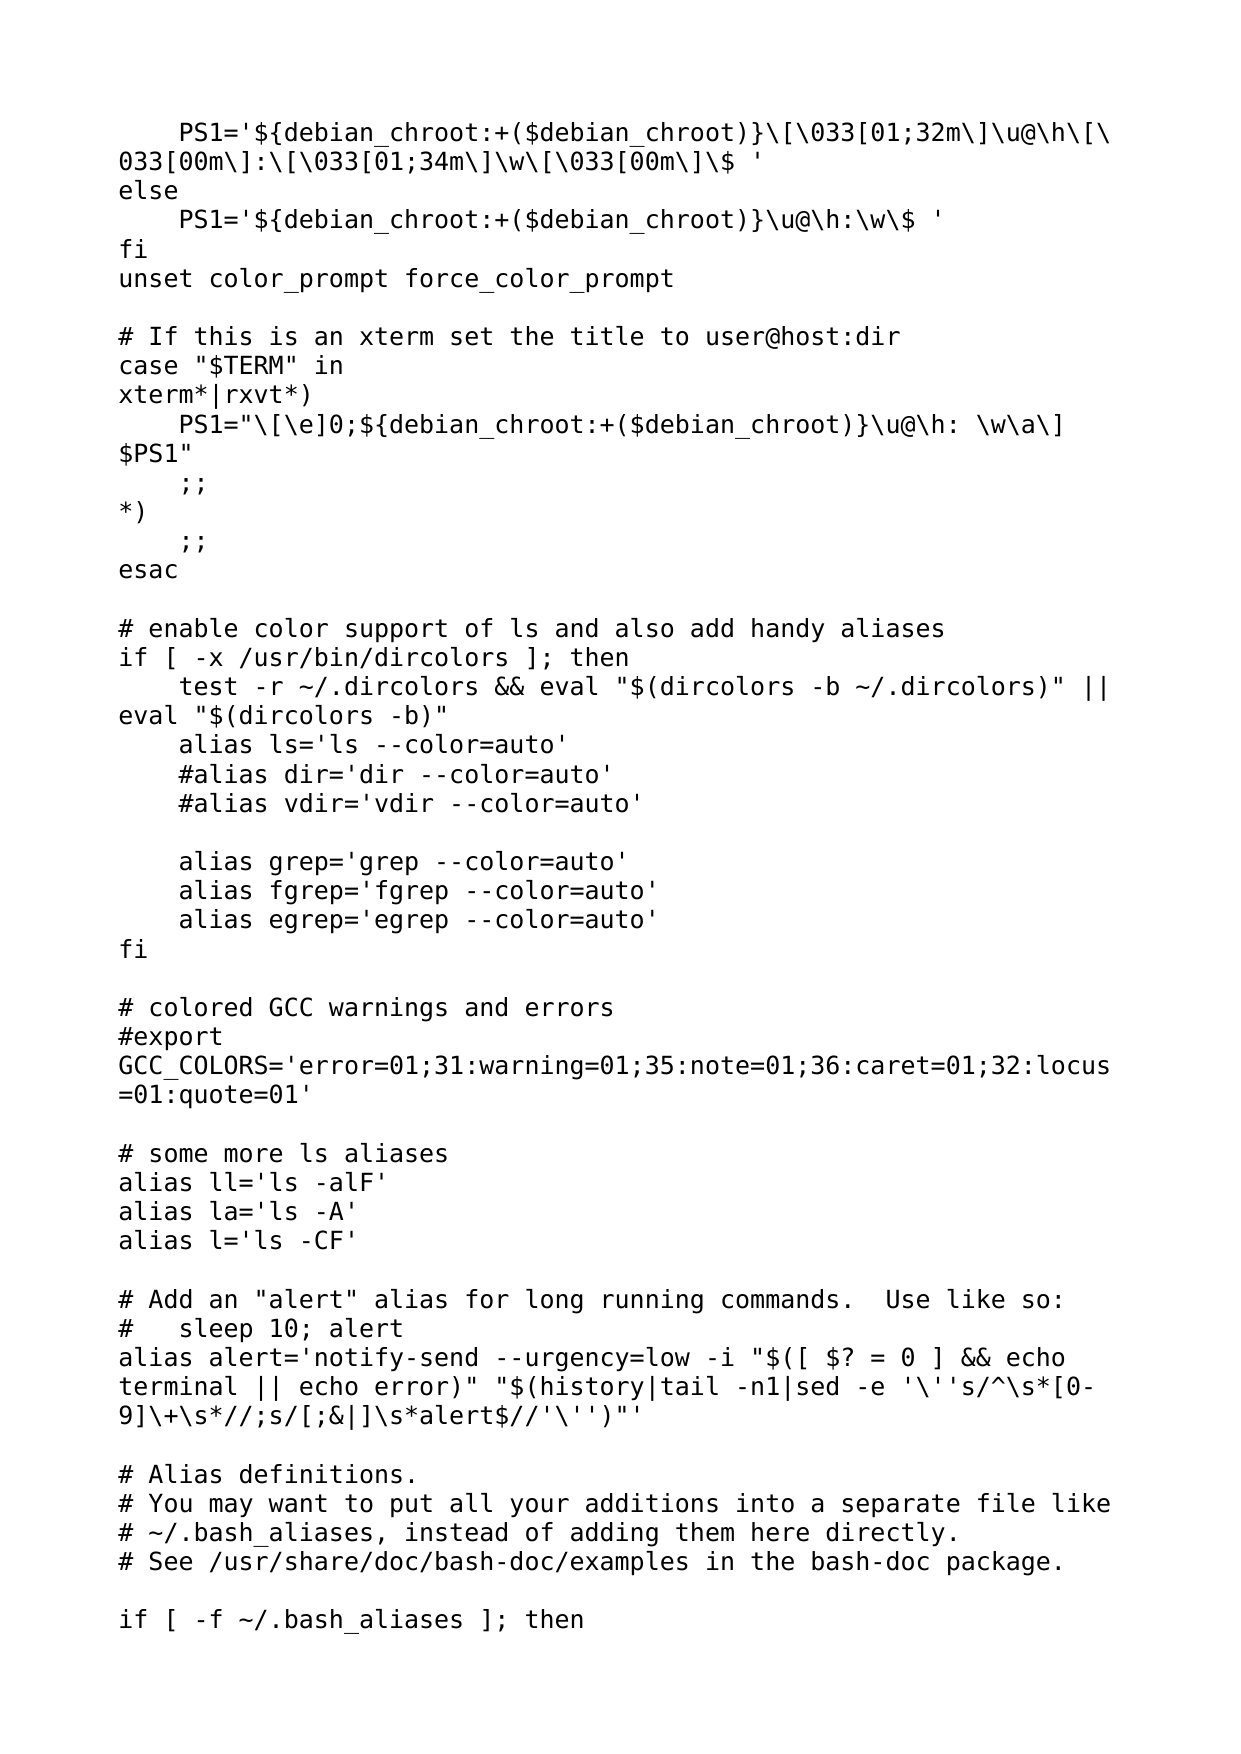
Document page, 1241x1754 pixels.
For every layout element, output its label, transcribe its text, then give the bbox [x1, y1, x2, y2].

text PS1='${debian_chroot:+($debian_chroot)}\[\033[01;32m\]\u@\h\[\033[00m\]:\[\033[01;34m\]\w\[\033[00m\]\$ ' else PS1='${debian_chroot:+($debian_chroot)}\u@\h:\w\$ ' fi unset color_prompt force_color_prompt # If this is an xterm set the title to user@host:dir case "$TERM" in xterm*|rxvt*) PS1="\[\e]0;${debian_chroot:+($debian_chroot)}\u@\h: \w\a\]$PS1" ;; *) ;; esac # enable color support of ls and also add handy aliases if [ -x /usr/bin/dircolors ]; then test -r ~/.dircolors && eval "$(dircolors -b ~/.dircolors)" || eval "$(dircolors -b)" alias ls='ls --color=auto' #alias dir='dir --color=auto' #alias vdir='vdir --color=auto' alias grep='grep --color=auto' alias fgrep='fgrep --color=auto' alias egrep='egrep --color=auto' fi # colored GCC warnings and errors #export GCC_COLORS='error=01;31:warning=01;35:note=01;36:caret=01;32:locus=01:quote=01' # some more ls aliases alias ll='ls -alF' alias la='ls -A' alias l='ls -CF' # Add an "alert" alias for long running commands. Use like so: # sleep 10; alert alias alert='notify-send --urgency=low -i "$([ $? = 0 ] && echo terminal || echo error)" "$(history|tail -n1|sed -e '\''s/^\s*[0-9]\+\s*//;s/[;&|]\s*alert$//'\'')"' # Alias definitions. # You may want to put all your additions into a separate file like # ~/.bash_aliases, instead of adding them here directly. # See /usr/share/doc/bash-doc/examples in the bash-doc package. if [ -f ~/.bash_aliases ]; then [118, 118, 1122, 1635]
